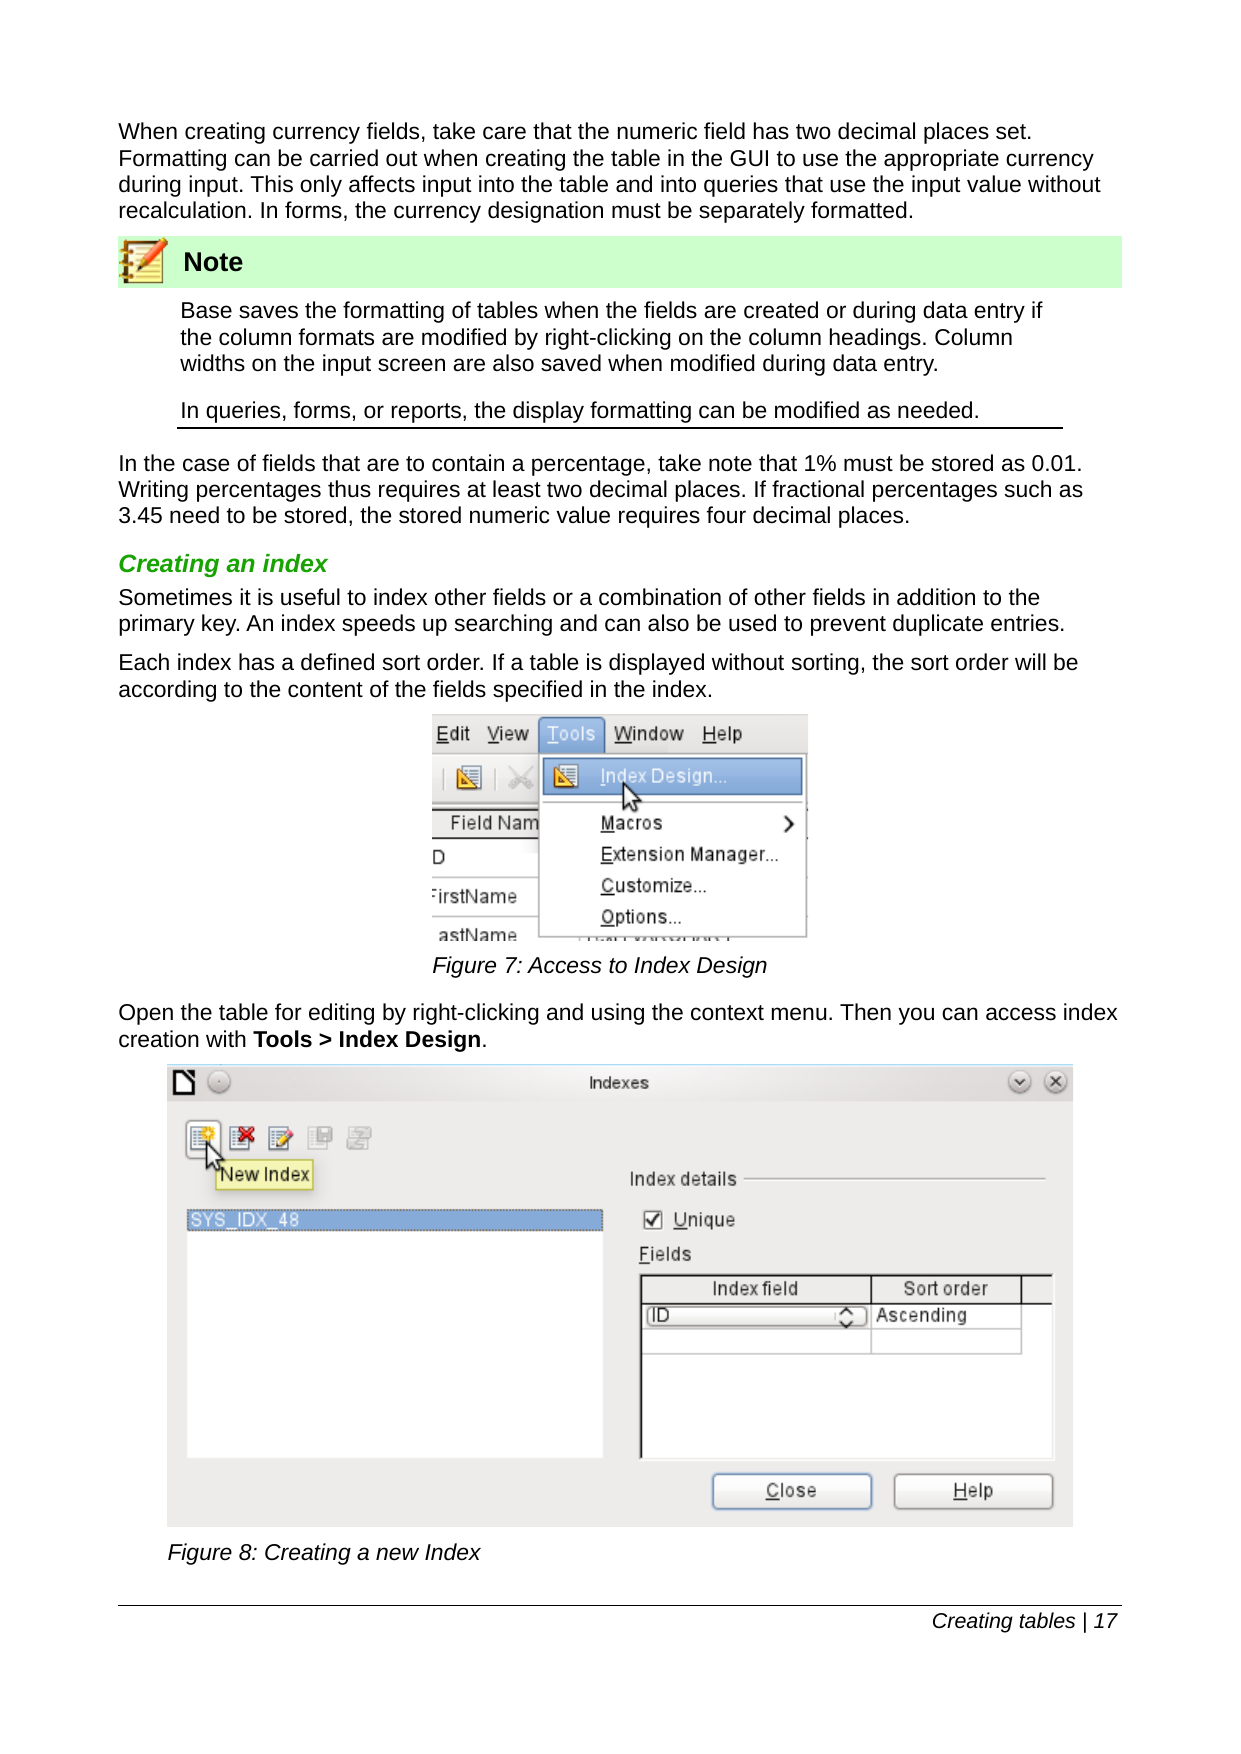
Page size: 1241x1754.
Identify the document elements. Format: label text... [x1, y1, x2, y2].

picture [432, 714, 809, 941]
subtitle Note [118, 236, 1122, 288]
text Base saves the formatting of tables when the fields are created or during data entry if the column formats are modified by right-clicking on the column headings. Column widths on the input screen are also saved when modified during data entry. [177, 294, 1063, 376]
text When creating currency fields, take care that the numeric field has two decimal places set. Formatting can be carried out when creating the table in the GUI to use the appropriate currency during input. This only affects input into the table and into queries that use the input value without recalculation. In forms, the currency designation must be separately formatted. [118, 118, 1122, 223]
text Each index has a defined sort order. If a table is displayed without sorting, the sort order will be according to the content of the fields specified in the index. [118, 649, 1122, 702]
text Figure 8: Creating a new Index [167, 1527, 1073, 1565]
picture [119, 236, 170, 287]
subtitle Creating an index [118, 549, 1122, 578]
picture [167, 1064, 1074, 1527]
text Open the table for editing by right-clicking and using the context menu. Then you can access index creation with Tools > Index Design. [118, 999, 1122, 1052]
text Figure 7: Access to Index Design [432, 941, 808, 979]
text In the case of fields that are to contain a percentage, take note that 1% must be stored as 0.01. Writing percentages thus requires at least two decimal places. If fractional percentages such as 3.45 need to be stored, the stored numeric value requires four decimal places. [118, 450, 1122, 529]
text In queries, forms, or reports, the display formatting can be modified as needed. [177, 394, 1063, 427]
text Sometimes it is useful to index other fields or a combination of other fields in addition to the primary key. An index speeds up searching and can also be used to prevent duplicate entries. [118, 584, 1122, 637]
